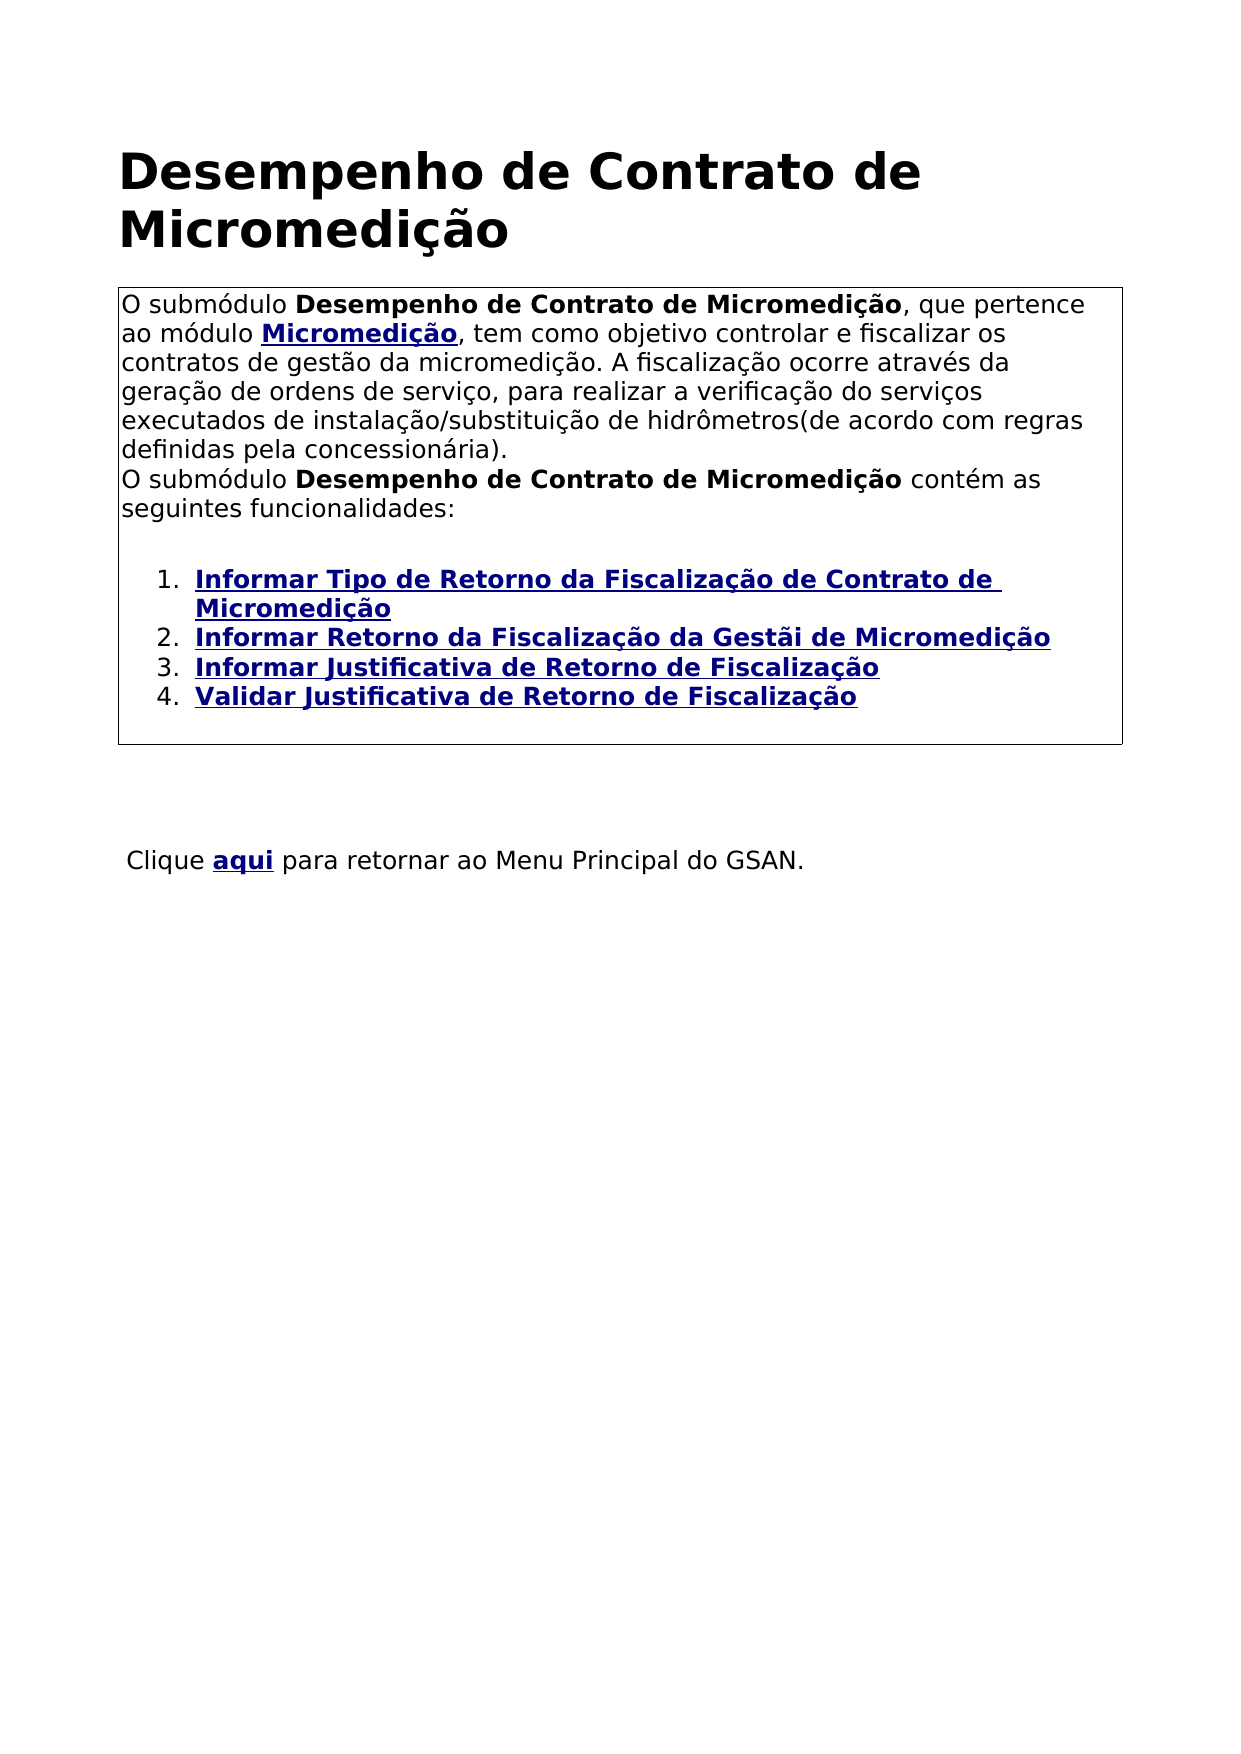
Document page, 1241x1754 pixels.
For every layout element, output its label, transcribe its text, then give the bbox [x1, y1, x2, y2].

table_header O submódulo Desempenho de Contrato de Micromedição, que pertence ao módulo Micromedição, tem como objetivo controlar e fiscalizar os contratos de gestão da micromedição. A fiscalização ocorre através da geração de ordens de serviço, para realizar a verificação do serviços executados de instalação/substituição de hidrômetros(de acordo com regras definidas pela concessionária). O submódulo Desempenho de Contrato de Micromedição contém as seguintes funcionalidades: Informar Tipo de Retorno da Fiscalização de Contrato de Micromedição Informar Retorno da Fiscalização da Gestãi de Micromedição Informar Justificativa de Retorno de Fiscalização Validar Justificativa de Retorno de Fiscalização [119, 288, 1122, 743]
text Clique aqui para retornar ao Menu Principal do GSAN. [118, 758, 1122, 875]
subtitle Desempenho de Contrato de Micromedição [118, 143, 1122, 259]
